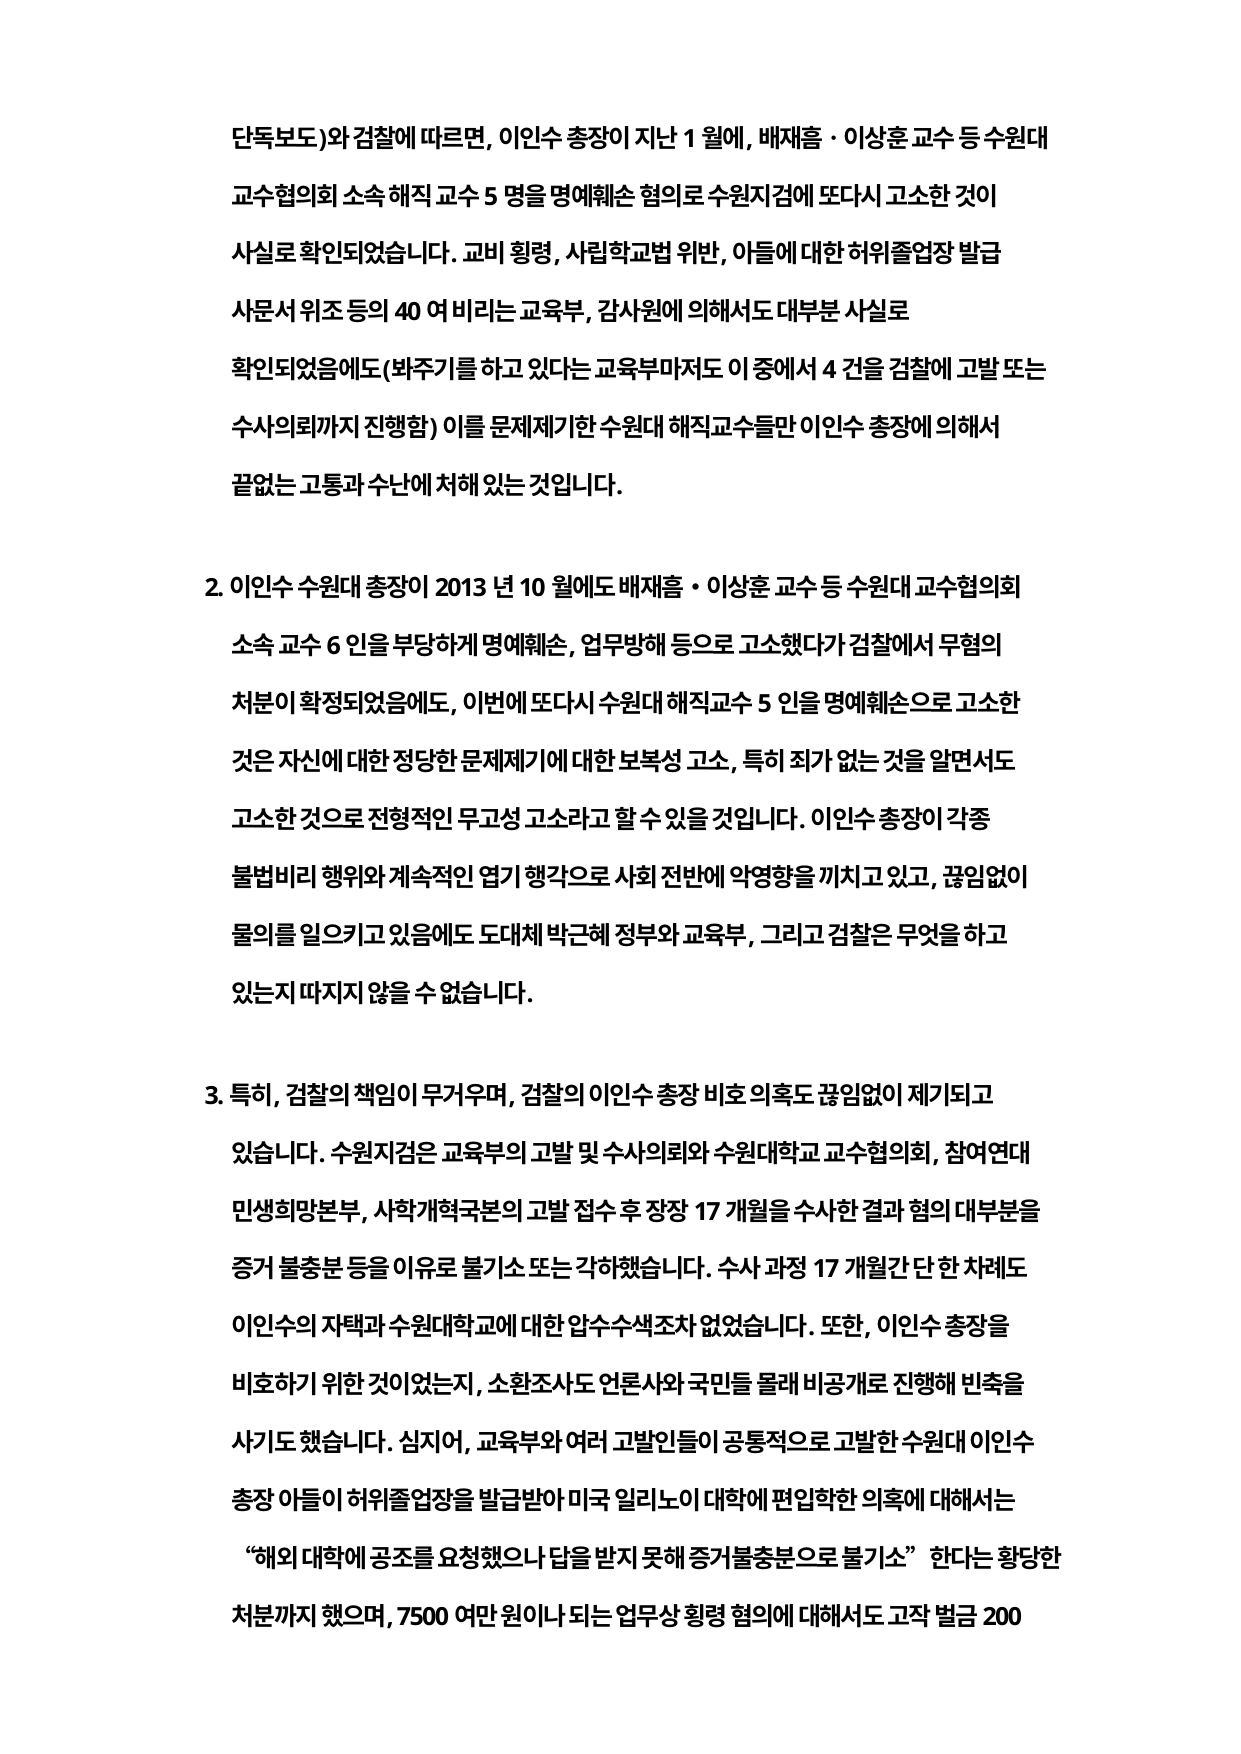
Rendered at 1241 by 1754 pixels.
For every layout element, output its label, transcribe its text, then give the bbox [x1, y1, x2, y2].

text 3. 특히, 검찰의 책임이 무거우며, 검찰의 이인수 총장 비호 의혹도 끊임없이 제기되고 있습니다. 수원지검은 교육부의 고발 및 수사의뢰와 수원대학교 교수협의회, 참여연대 민생희망본부, 사학개혁국본의 고발 접수 후 장장 17개월을 수사한 결과 혐의 대부분을 증거 불충분 등을 이유로 불기소 또는 각하했습니다. 수사 과정 17개월간 단 한 차례도 이인수의 자택과 수원대학교에 대한 압수수색조차 없었습니다. 또한, 이인수 총장을 비호하기 위한 것이었는지, 소환조사도 언론사와 국민들 몰래 비공개로 진행해 빈축을 사기도 했습니다. 심지어, 교육부와 여러 고발인들이 공통적으로 고발한 수원대 이인수 총장 아들이 허위졸업장을 발급받아 미국 일리노이 대학에 편입학한 의혹에 대해서는 “해외 대학에 공조를 요청했으나 답을 받지 못해 증거불충분으로 불기소”한다는 황당한 처분까지 했으며, 7500여만 원이나 되는 업무상 횡령 혐의에 대해서도 고작 벌금 200 [204, 1075, 1063, 1633]
text 2. 이인수 수원대 총장이 2013년 10월에도 배재흠‧이상훈 교수 등 수원대 교수협의회 소속 교수 6인을 부당하게 명예훼손, 업무방해 등으로 고소했다가 검찰에서 무혐의 처분이 확정되었음에도, 이번에 또다시 수원대 해직교수 5인을 명예훼손으로 고소한 것은 자신에 대한 정당한 문제제기에 대한 보복성 고소, 특히 죄가 없는 것을 알면서도 고소한 것으로 전형적인 무고성 고소라고 할 수 있을 것입니다. 이인수 총장이 각종 불법비리 행위와 계속적인 엽기 행각으로 사회 전반에 악영향을 끼치고 있고, 끊임없이 물의를 일으키고 있음에도 도대체 박근혜 정부와 교육부, 그리고 검찰은 무엇을 하고 있는지 따지지 않을 수 없습니다. [204, 568, 1063, 1009]
text 단독보도)와 검찰에 따르면, 이인수 총장이 지난 1월에, 배재흠ㆍ이상훈 교수 등 수원대 교수협의회 소속 해직 교수 5명을 명예훼손 혐의로 수원지검에 또다시 고소한 것이 사실로 확인되었습니다. 교비 횡령, 사립학교법 위반, 아들에 대한 허위졸업장 발급 사문서 위조 등의 40여 비리는 교육부, 감사원에 의해서도 대부분 사실로 확인되었음에도(봐주기를 하고 있다는 교육부마저도 이 중에서 4건을 검찰에 고발 또는 수사의뢰까지 진행함) 이를 문제제기한 수원대 해직교수들만 이인수 총장에 의해서 끝없는 고통과 수난에 처해 있는 것입니다. [204, 118, 1063, 502]
